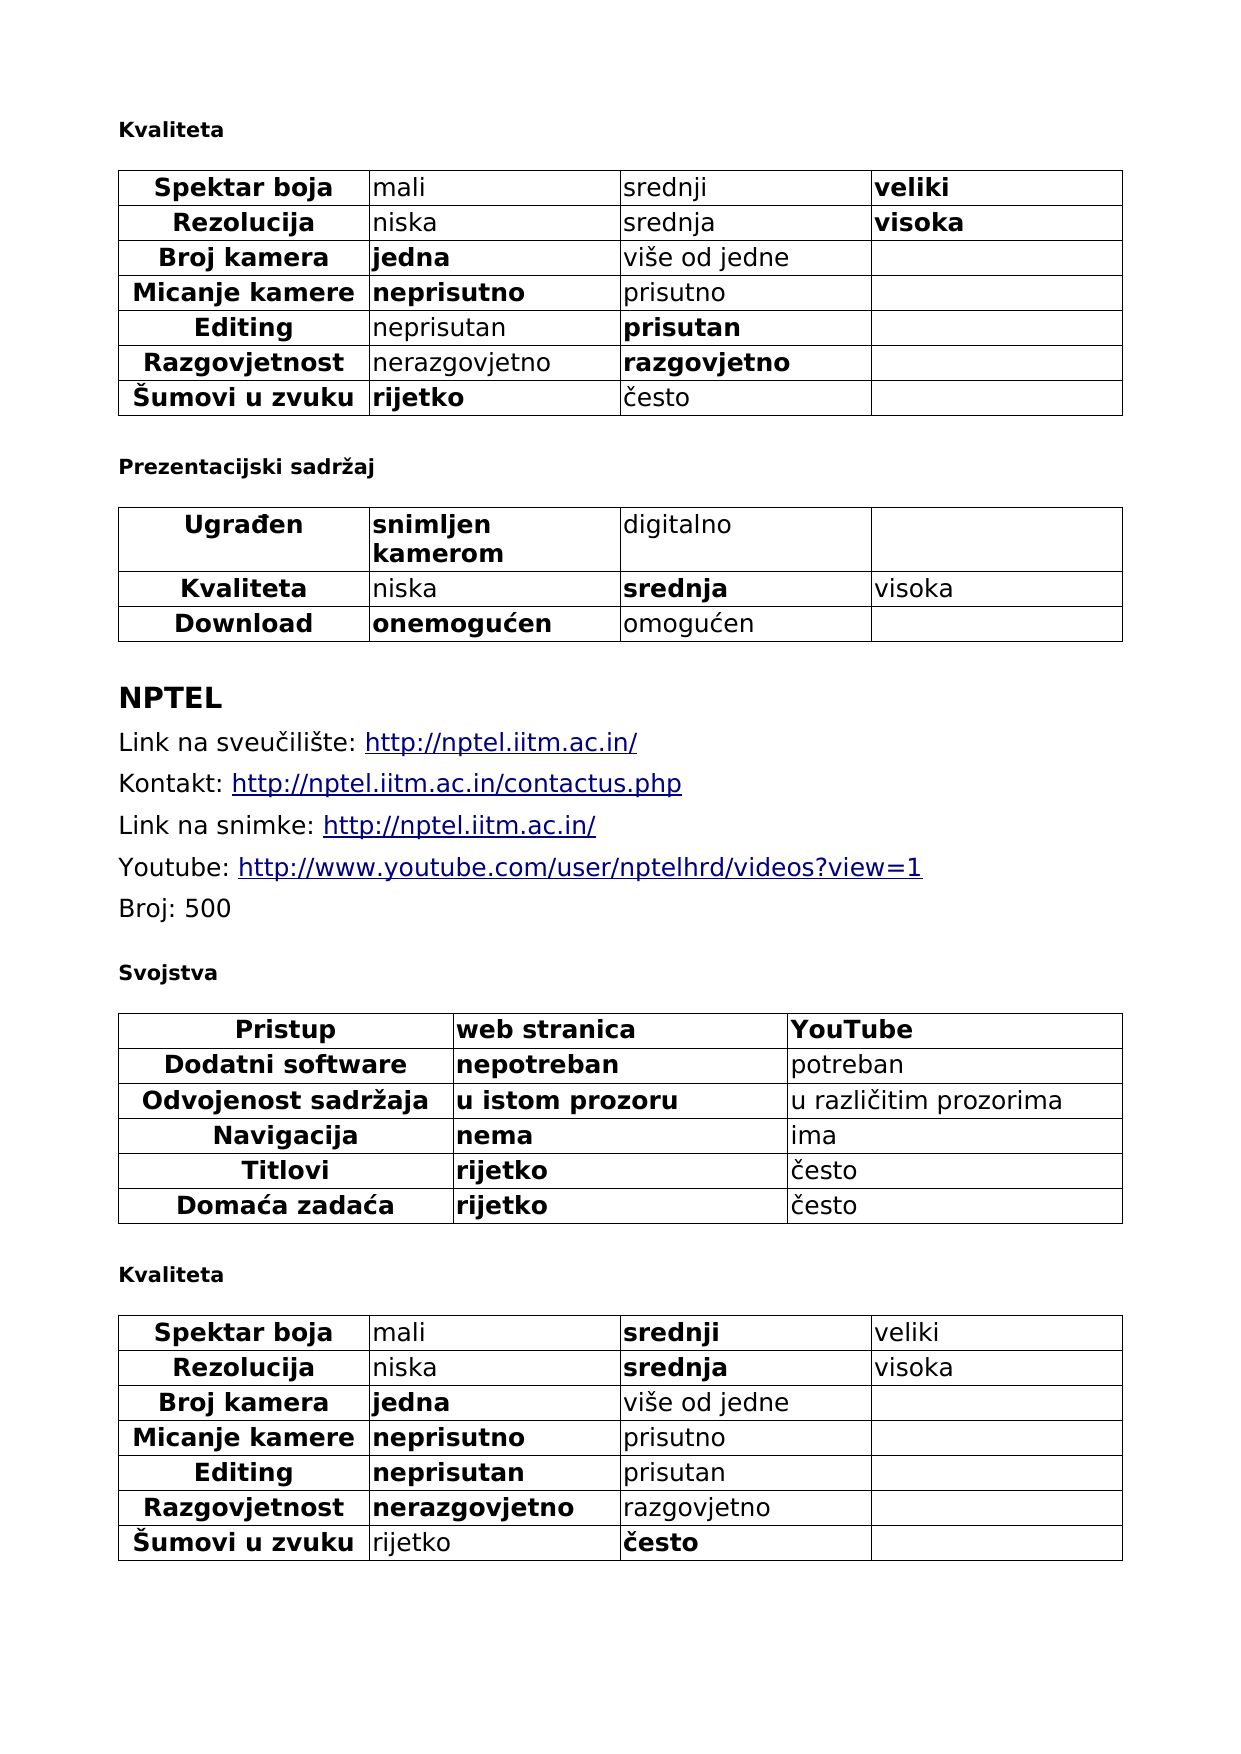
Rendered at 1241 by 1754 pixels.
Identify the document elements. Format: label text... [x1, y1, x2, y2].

table_cell Broj kamera [119, 241, 369, 275]
table_cell neprisutno [370, 1421, 620, 1455]
table_header veliki [872, 171, 1122, 205]
table_cell nepotreban [454, 1049, 787, 1083]
table_cell niska [370, 572, 620, 606]
table_cell rijetko [370, 1526, 620, 1560]
subtitle Kvaliteta [118, 1263, 1122, 1287]
table_cell Dodatni software [119, 1049, 453, 1083]
table_cell ima [788, 1119, 1122, 1153]
table_cell nerazgovjetno [370, 1491, 620, 1525]
table_header Spektar boja [119, 1316, 369, 1350]
table_cell Rezolucija [119, 1351, 369, 1385]
table_cell rijetko [454, 1189, 787, 1223]
table_header digitalno [621, 508, 871, 571]
table_cell visoka [872, 206, 1122, 240]
table_cell Navigacija [119, 1119, 453, 1153]
table_cell neprisutno [370, 276, 620, 310]
table_cell Editing [119, 311, 369, 345]
table_cell Broj kamera [119, 1386, 369, 1420]
table_cell često [621, 1526, 871, 1560]
table_cell Micanje kamere [119, 1421, 369, 1455]
table_cell Domaća zadaća [119, 1189, 453, 1223]
subtitle Prezentacijski sadržaj [118, 455, 1122, 479]
table_cell rijetko [454, 1154, 787, 1188]
table_cell jedna [370, 1386, 620, 1420]
table_cell [872, 276, 1122, 310]
table_cell [872, 607, 1122, 641]
text Link na snimke: http://nptel.iitm.ac.in/ [118, 811, 1122, 840]
table_cell srednja [621, 572, 871, 606]
table_cell Micanje kamere [119, 276, 369, 310]
table_cell niska [370, 1351, 620, 1385]
table_cell visoka [872, 572, 1122, 606]
table_cell [872, 1526, 1122, 1560]
table_cell visoka [872, 1351, 1122, 1385]
table_cell Editing [119, 1456, 369, 1490]
table_cell [872, 1386, 1122, 1420]
table_cell u istom prozoru [454, 1084, 787, 1118]
table_cell Razgovjetnost [119, 1491, 369, 1525]
table_cell prisutno [621, 276, 871, 310]
table_cell Razgovjetnost [119, 346, 369, 380]
table_cell [872, 1456, 1122, 1490]
table_header [872, 508, 1122, 571]
table_cell onemogućen [370, 607, 620, 641]
table_cell jedna [370, 241, 620, 275]
table_cell često [788, 1154, 1122, 1188]
table_cell [872, 311, 1122, 345]
table_cell Šumovi u zvuku [119, 381, 369, 415]
table_cell Titlovi [119, 1154, 453, 1188]
table_cell više od jedne [621, 241, 871, 275]
table_cell rijetko [370, 381, 620, 415]
text Kontakt: http://nptel.iitm.ac.in/contactus.php [118, 769, 1122, 798]
table_cell u različitim prozorima [788, 1084, 1122, 1118]
text Broj: 500 [118, 894, 1122, 923]
table_cell prisutan [621, 311, 871, 345]
table_cell [872, 1421, 1122, 1455]
table_cell [872, 1491, 1122, 1525]
table_cell često [621, 381, 871, 415]
text Link na sveučilište: http://nptel.iitm.ac.in/ [118, 728, 1122, 757]
table_cell razgovjetno [621, 1491, 871, 1525]
table_header snimljen kamerom [370, 508, 620, 571]
table_header mali [370, 1316, 620, 1350]
table_cell prisutno [621, 1421, 871, 1455]
table_cell više od jedne [621, 1386, 871, 1420]
table_cell srednja [621, 206, 871, 240]
table_cell razgovjetno [621, 346, 871, 380]
subtitle Svojstva [118, 961, 1122, 985]
table_cell često [788, 1189, 1122, 1223]
table_cell Kvaliteta [119, 572, 369, 606]
table_cell omogućen [621, 607, 871, 641]
table_cell nerazgovjetno [370, 346, 620, 380]
table_cell Šumovi u zvuku [119, 1526, 369, 1560]
table_cell niska [370, 206, 620, 240]
table_cell [872, 241, 1122, 275]
table_cell neprisutan [370, 1456, 620, 1490]
table_cell srednja [621, 1351, 871, 1385]
table_cell nema [454, 1119, 787, 1153]
table_header web stranica [454, 1014, 787, 1048]
table_header YouTube [788, 1014, 1122, 1048]
table_cell Odvojenost sadržaja [119, 1084, 453, 1118]
table_header srednji [621, 1316, 871, 1350]
table_header Pristup [119, 1014, 453, 1048]
table_cell neprisutan [370, 311, 620, 345]
text Youtube: http://www.youtube.com/user/nptelhrd/videos?view=1 [118, 853, 1122, 882]
table_cell prisutan [621, 1456, 871, 1490]
subtitle Kvaliteta [118, 118, 1122, 142]
subtitle NPTEL [118, 681, 1122, 715]
table_cell [872, 381, 1122, 415]
table_cell [872, 346, 1122, 380]
table_cell potreban [788, 1049, 1122, 1083]
table_header mali [370, 171, 620, 205]
table_header srednji [621, 171, 871, 205]
table_header veliki [872, 1316, 1122, 1350]
table_cell Download [119, 607, 369, 641]
table_header Spektar boja [119, 171, 369, 205]
table_header Ugrađen [119, 508, 369, 571]
table_cell Rezolucija [119, 206, 369, 240]
